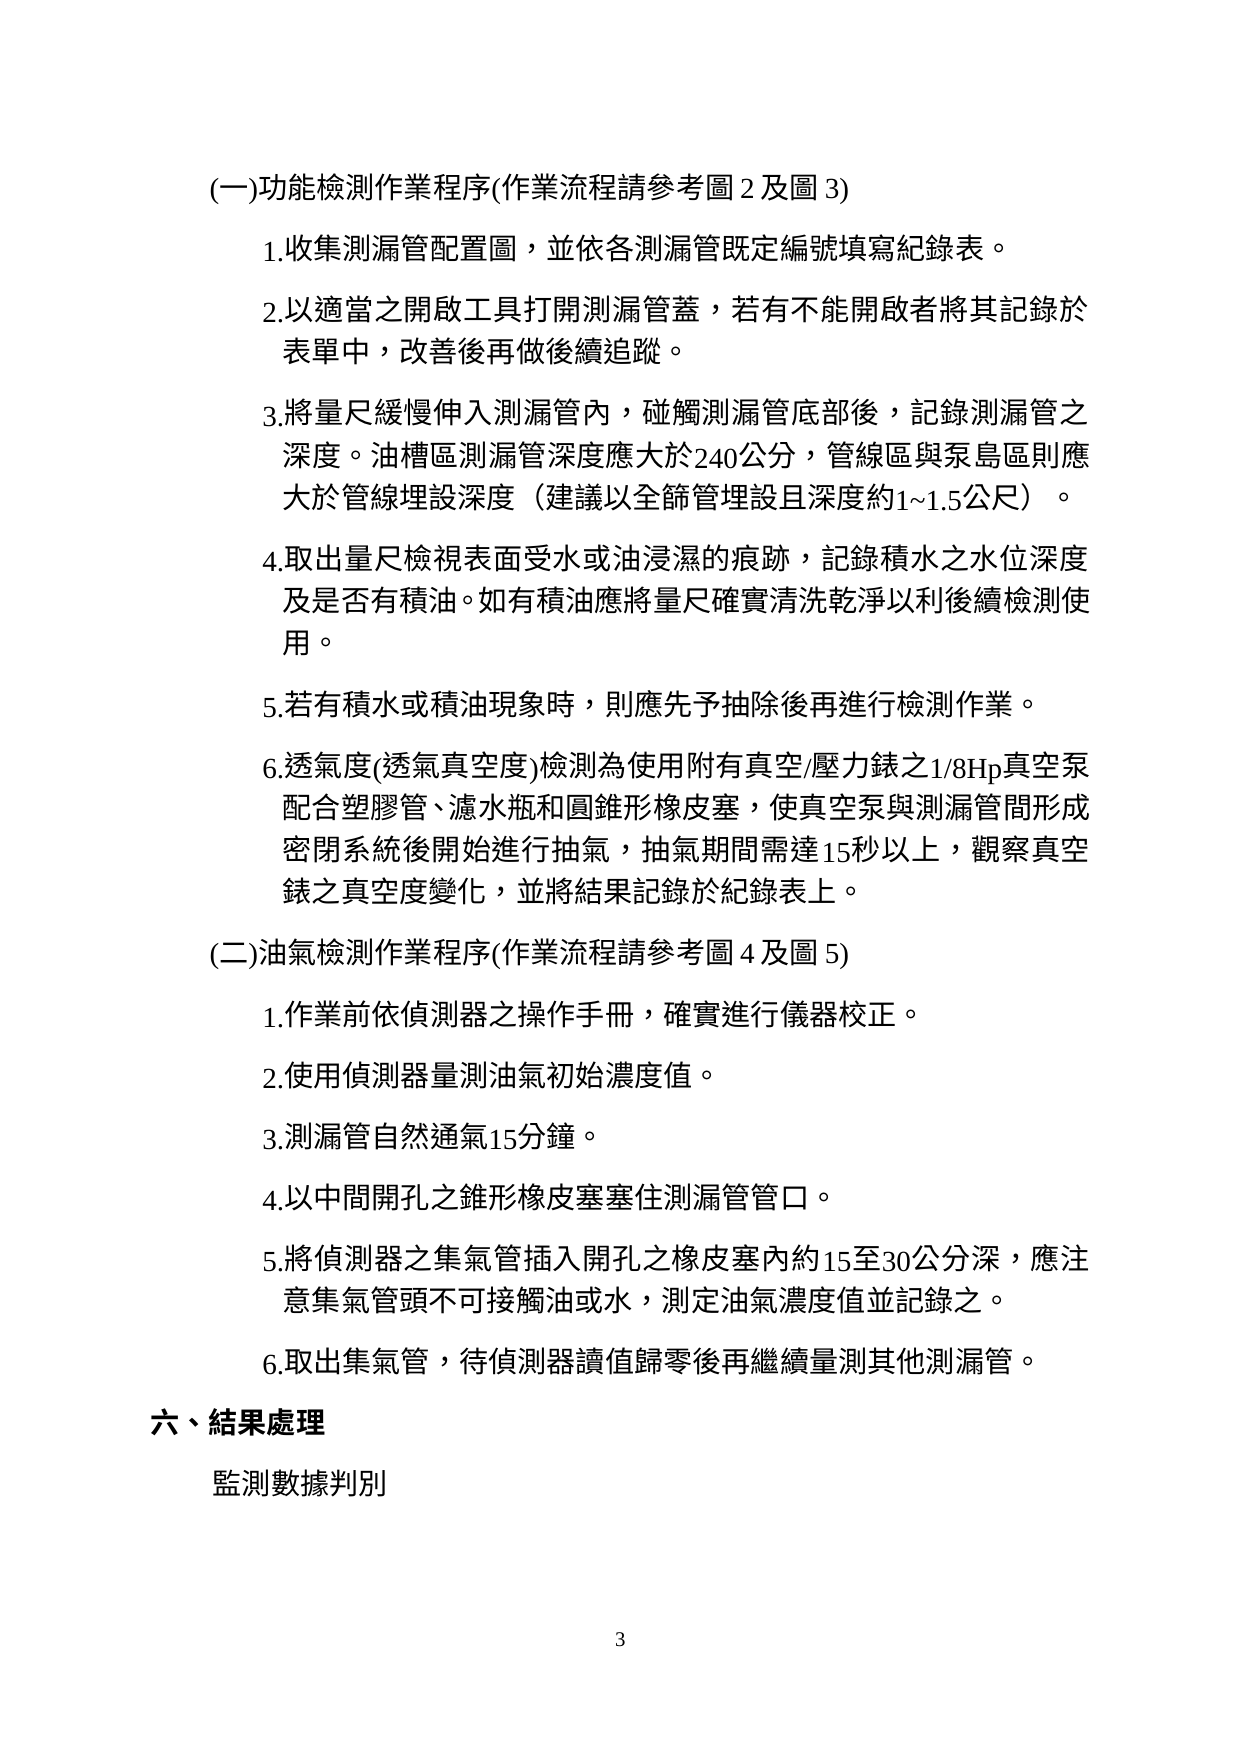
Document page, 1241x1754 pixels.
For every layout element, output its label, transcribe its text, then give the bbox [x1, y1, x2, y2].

subtitle 六、結果處理 [150, 1400, 1090, 1442]
text 2.以適當之開啟工具打開測漏管蓋，若有不能開啟者將其記錄於表單中，改善後再做後續追蹤。 [262, 287, 1090, 371]
text 1.收集測漏管配置圖，並依各測漏管既定編號填寫紀錄表。 [262, 226, 1090, 268]
text 4.取出量尺檢視表面受水或油浸濕的痕跡，記錄積水之水位深度及是否有積油。如有積油應將量尺確實清洗乾淨以利後續檢測使用。 [262, 536, 1090, 662]
text 4.以中間開孔之錐形橡皮塞塞住測漏管管口。 [262, 1174, 1090, 1217]
text 5.將偵測器之集氣管插入開孔之橡皮塞內約15至30公分深，應注意集氣管頭不可接觸油或水，測定油氣濃度值並記錄之。 [262, 1235, 1090, 1320]
text 6.取出集氣管，待偵測器讀值歸零後再繼續量測其他測漏管。 [262, 1339, 1090, 1381]
text 3.將量尺緩慢伸入測漏管內，碰觸測漏管底部後，記錄測漏管之深度。油槽區測漏管深度應大於240公分，管線區與泵島區則應大於管線埋設深度（建議以全篩管埋設且深度約1~1.5公尺）。 [262, 390, 1090, 517]
text (一)功能檢測作業程序(作業流程請參考圖2及圖3) [209, 164, 1090, 207]
text (二)油氣檢測作業程序(作業流程請參考圖4及圖5) [209, 930, 1090, 972]
text 6.透氣度(透氣真空度)檢測為使用附有真空/壓力錶之1/8Hp真空泵，配合塑膠管、濾水瓶和圓錐形橡皮塞，使真空泵與測漏管間形成密閉系統後開始進行抽氣，抽氣期間需達15秒以上，觀察真空錶之真空度變化，並將結果記錄於紀錄表上。 [262, 742, 1090, 911]
text 2.使用偵測器量測油氣初始濃度值。 [262, 1052, 1090, 1094]
text 1.作業前依偵測器之操作手冊，確實進行儀器校正。 [262, 991, 1090, 1033]
text 監測數據判別 [179, 1461, 1061, 1503]
text 3.測漏管自然通氣15分鐘。 [262, 1113, 1090, 1156]
text 5.若有積水或積油現象時，則應先予抽除後再進行檢測作業。 [262, 681, 1090, 723]
